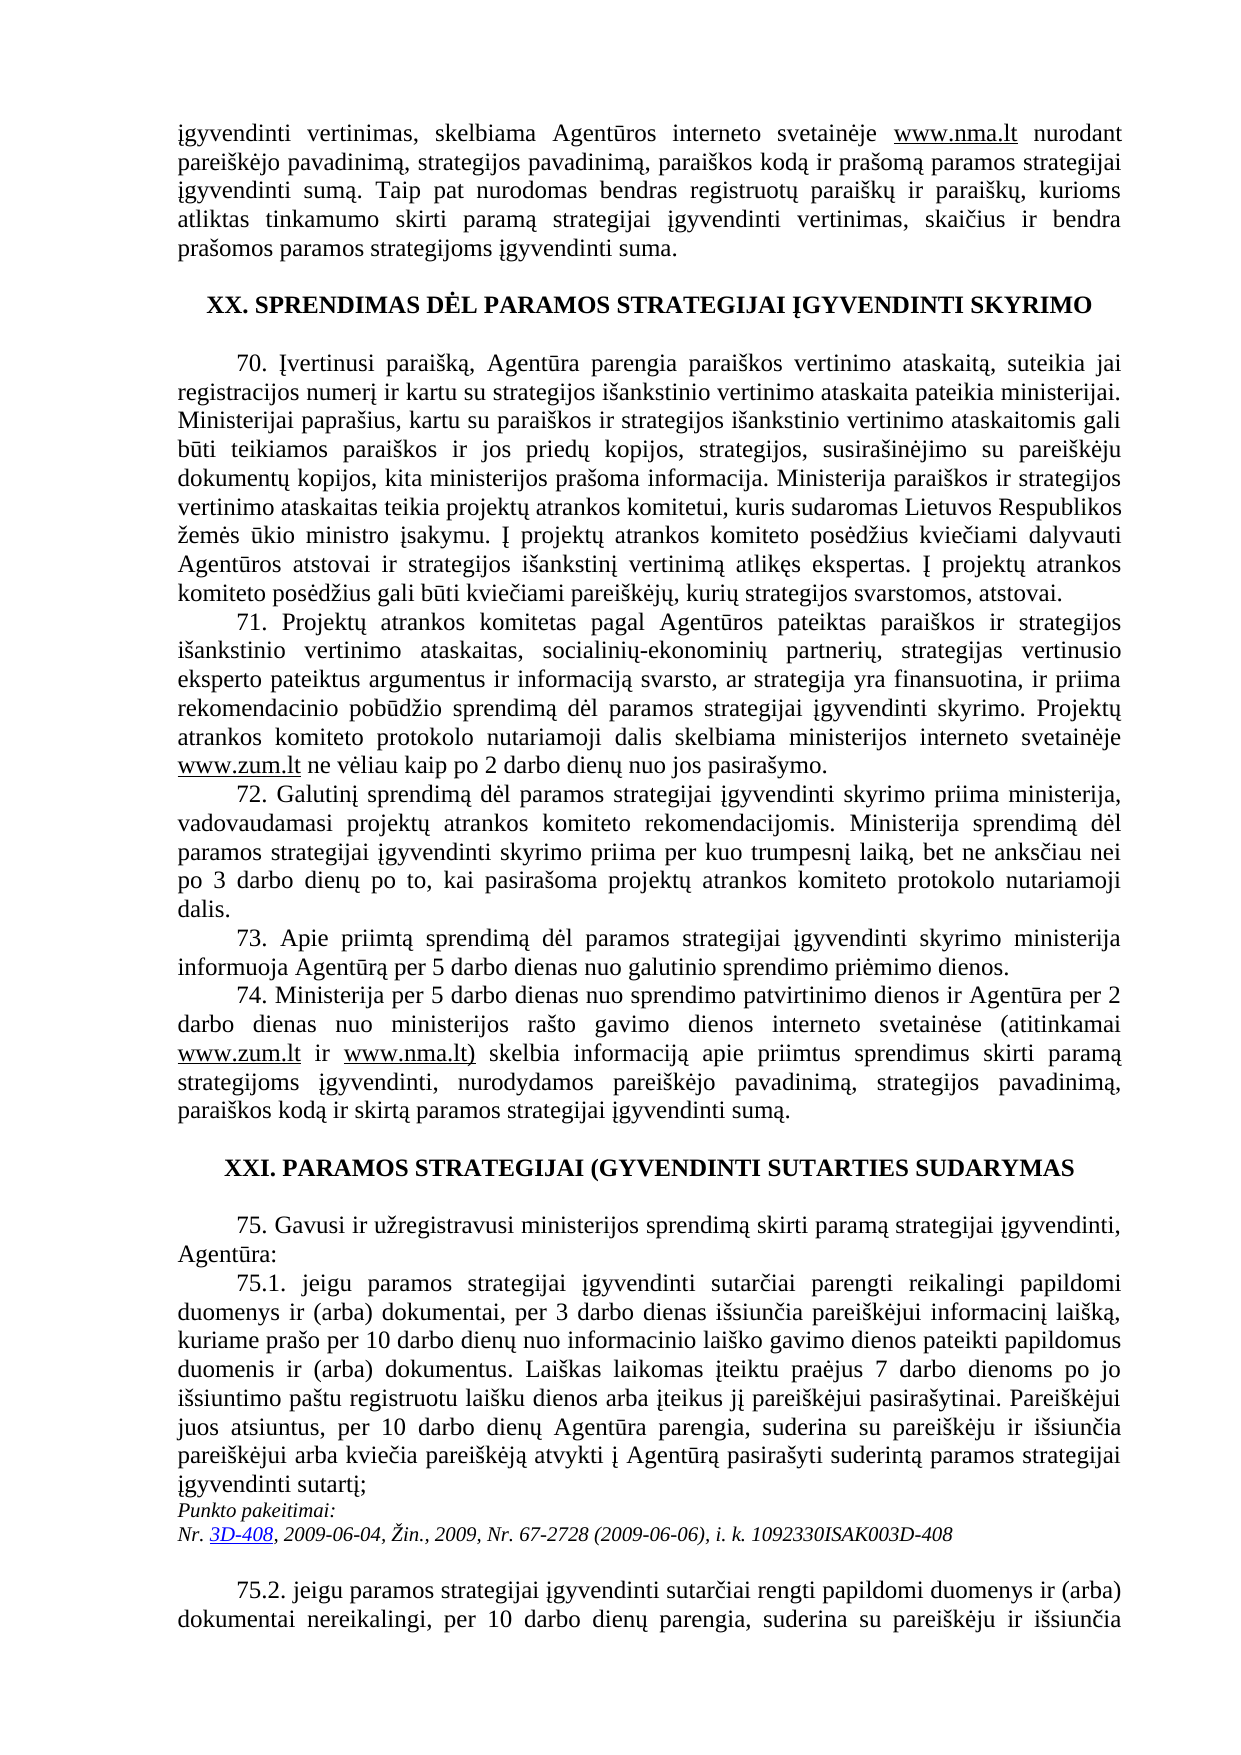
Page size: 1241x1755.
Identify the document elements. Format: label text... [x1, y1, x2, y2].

text 75. Gavusi ir užregistravusi ministerijos sprendimą skirti paramą strategijai įgyvendinti, Agentūra: [177, 1211, 1122, 1268]
text Punkto pakeitimai: [177, 1498, 1122, 1522]
text 70. Įvertinusi paraišką, Agentūra parengia paraiškos vertinimo ataskaitą, suteikia jai registracijos numerį ir kartu su strategijos išankstinio vertinimo ataskaita pateikia ministerijai. Ministerijai paprašius, kartu su paraiškos ir strategijos išankstinio vertinimo ataskaitomis gali būti teikiamos paraiškos ir jos priedų kopijos, strategijos, susirašinėjimo su pareiškėju dokumentų kopijos, kita ministerijos prašoma informacija. Ministerija paraiškos ir strategijos vertinimo ataskaitas teikia projektų atrankos komitetui, kuris sudaromas Lietuvos Respublikos žemės ūkio ministro įsakymu. Į projektų atrankos komiteto posėdžius kviečiami dalyvauti Agentūros atstovai ir strategijos išankstinį vertinimą atlikęs ekspertas. Į projektų atrankos komiteto posėdžius gali būti kviečiami pareiškėjų, kurių strategijos svarstomos, atstovai. [177, 348, 1122, 607]
text 74. Ministerija per 5 darbo dienas nuo sprendimo patvirtinimo dienos ir Agentūra per 2 darbo dienas nuo ministerijos rašto gavimo dienos interneto svetainėse (atitinkamai www.zum.lt ir www.nma.lt) skelbia informaciją apie priimtus sprendimus skirti paramą strategijoms įgyvendinti, nurodydamos pareiškėjo pavadinimą, strategijos pavadinimą, paraiškos kodą ir skirtą paramos strategijai įgyvendinti sumą. [177, 981, 1122, 1124]
text Nr. 3D-408, 2009-06-04, Žin., 2009, Nr. 67-2728 (2009-06-06), i. k. 1092330ISAK003D-408 [177, 1522, 1122, 1546]
text XXI. PARAMOS STRATEGIJAI (GYVENDINTI SUTARTIES SUDARYMAS [177, 1153, 1122, 1182]
text 72. Galutinį sprendimą dėl paramos strategijai įgyvendinti skyrimo priima ministerija, vadovaudamasi projektų atrankos komiteto rekomendacijomis. Ministerija sprendimą dėl paramos strategijai įgyvendinti skyrimo priima per kuo trumpesnį laiką, bet ne anksčiau nei po 3 darbo dienų po to, kai pasirašoma projektų atrankos komiteto protokolo nutariamoji dalis. [177, 779, 1122, 923]
text XX. SPRENDIMAS DĖL PARAMOS STRATEGIJAI ĮGYVENDINTI SKYRIMO [177, 291, 1122, 319]
text 75.1. jeigu paramos strategijai įgyvendinti sutarčiai parengti reikalingi papildomi duomenys ir (arba) dokumentai, per 3 darbo dienas išsiunčia pareiškėjui informacinį laišką, kuriame prašo per 10 darbo dienų nuo informacinio laiško gavimo dienos pateikti papildomus duomenis ir (arba) dokumentus. Laiškas laikomas įteiktu praėjus 7 darbo dienoms po jo išsiuntimo paštu registruotu laišku dienos arba įteikus jį pareiškėjui pasirašytinai. Pareiškėjui juos atsiuntus, per 10 darbo dienų Agentūra parengia, suderina su pareiškėju ir išsiunčia pareiškėjui arba kviečia pareiškėją atvykti į Agentūrą pasirašyti suderintą paramos strategijai įgyvendinti sutartį; [177, 1268, 1122, 1498]
text 71. Projektų atrankos komitetas pagal Agentūros pateiktas paraiškos ir strategijos išankstinio vertinimo ataskaitas, socialinių-ekonominių partnerių, strategijas vertinusio eksperto pateiktus argumentus ir informaciją svarsto, ar strategija yra finansuotina, ir priima rekomendacinio pobūdžio sprendimą dėl paramos strategijai įgyvendinti skyrimo. Projektų atrankos komiteto protokolo nutariamoji dalis skelbiama ministerijos interneto svetainėje www.zum.lt ne vėliau kaip po 2 darbo dienų nuo jos pasirašymo. [177, 607, 1122, 779]
text 73. Apie priimtą sprendimą dėl paramos strategijai įgyvendinti skyrimo ministerija informuoja Agentūrą per 5 darbo dienas nuo galutinio sprendimo priėmimo dienos. [177, 923, 1122, 981]
text įgyvendinti vertinimas, skelbiama Agentūros interneto svetainėje www.nma.lt nurodant pareiškėjo pavadinimą, strategijos pavadinimą, paraiškos kodą ir prašomą paramos strategijai įgyvendinti sumą. Taip pat nurodomas bendras registruotų paraiškų ir paraiškų, kurioms atliktas tinkamumo skirti paramą strategijai įgyvendinti vertinimas, skaičius ir bendra prašomos paramos strategijoms įgyvendinti suma. [177, 118, 1122, 262]
text 75.2. jeigu paramos strategijai įgyvendinti sutarčiai rengti papildomi duomenys ir (arba) dokumentai nereikalingi, per 10 darbo dienų parengia, suderina su pareiškėju ir išsiunčia [177, 1575, 1122, 1632]
